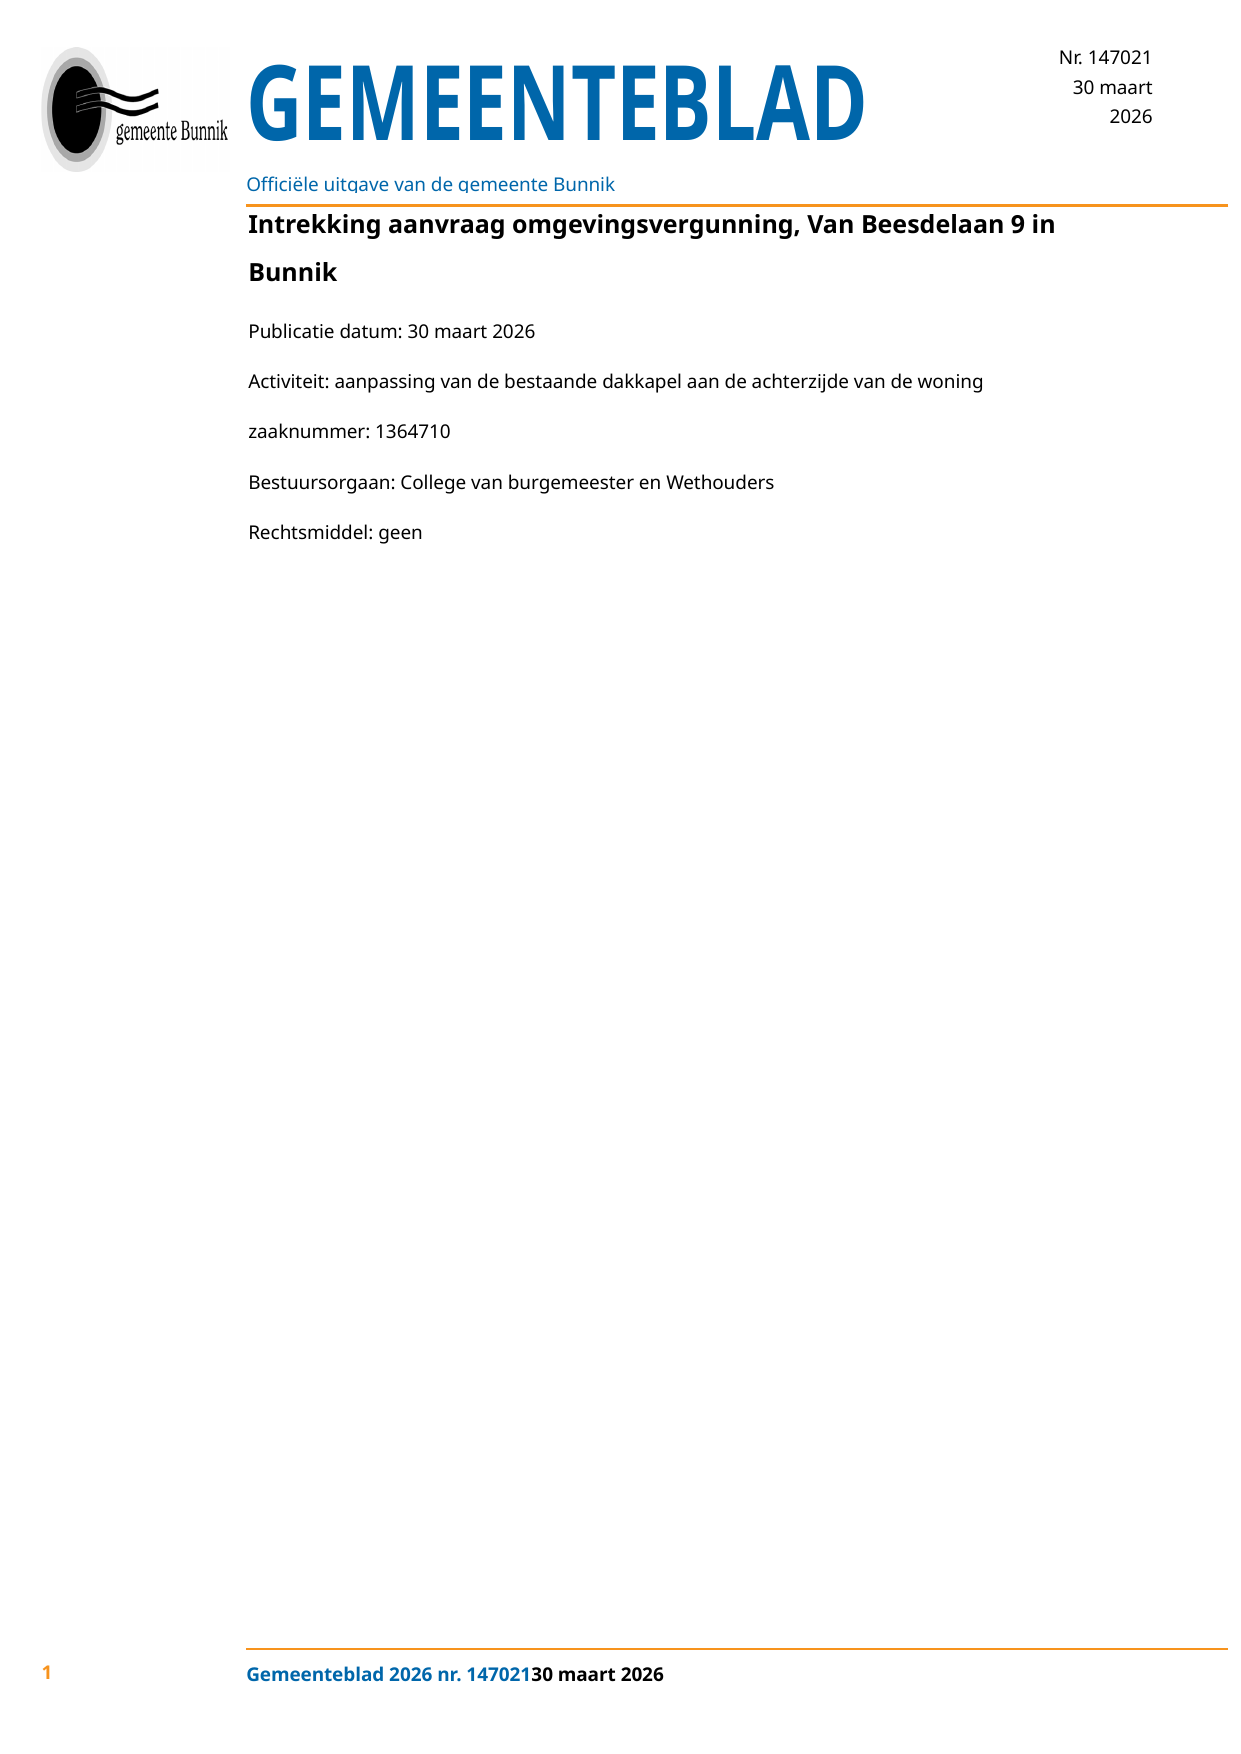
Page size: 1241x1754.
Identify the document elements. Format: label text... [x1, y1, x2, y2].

picture [41, 47, 231, 172]
text Intrekking aanvraag omgevingsvergunning, Van Beesdelaan 9 in Bunnik [248, 207, 1152, 288]
text Rechtsmiddel: geen [248, 519, 1152, 545]
text Bestuursorgaan: College van burgemeester en Wethouders [248, 469, 1152, 495]
text zaaknummer: 1364710 [248, 419, 1152, 444]
text Publicatie datum: 30 maart 2026 [248, 318, 1152, 344]
text Activiteit: aanpassing van de bestaande dakkapel aan de achterzijde van de woning [248, 368, 1152, 394]
